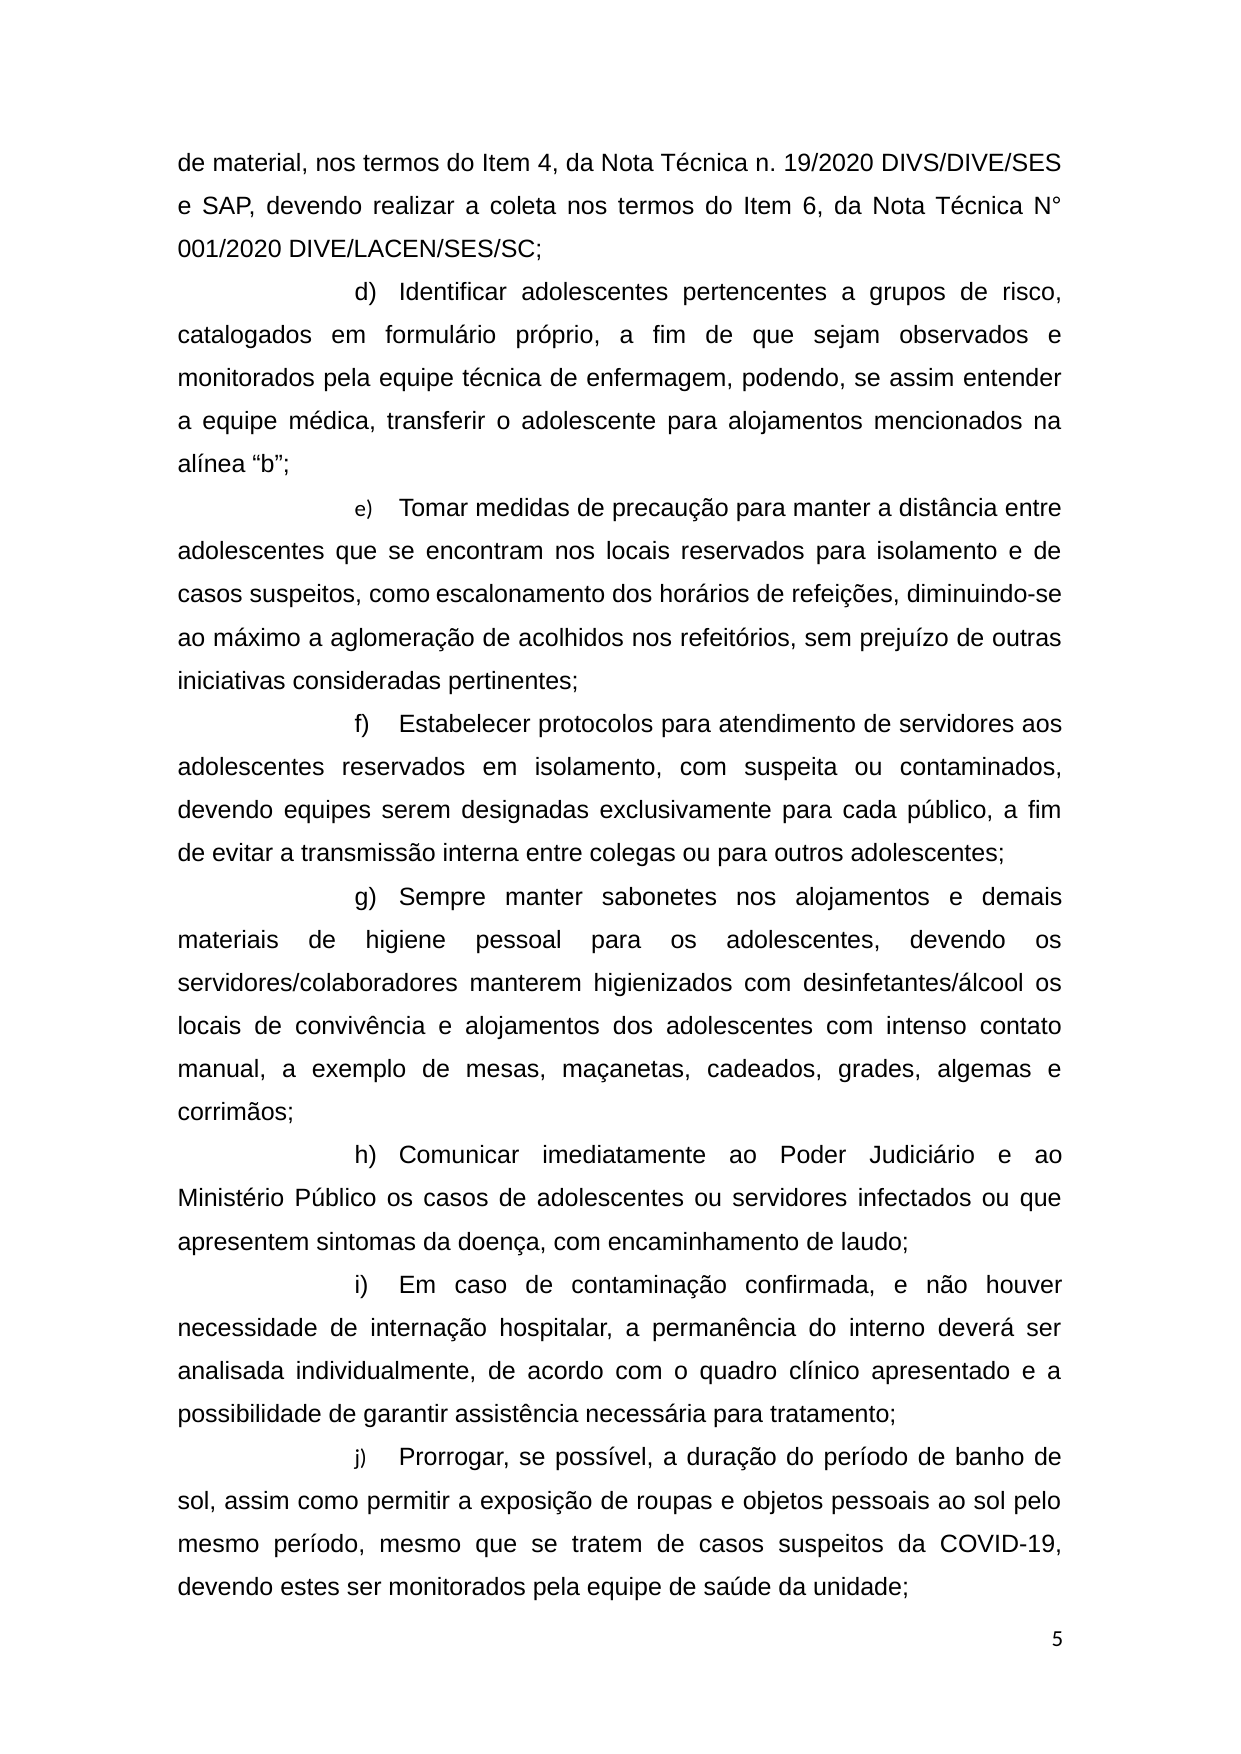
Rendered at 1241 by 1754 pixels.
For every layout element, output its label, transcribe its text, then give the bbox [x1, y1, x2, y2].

list Estabelecer protocolos para atendimento de servidores aos adolescentes reservados em isolamento, com suspeita ou contaminados, devendo equipes serem designadas exclusivamente para cada público, a fim de evitar a transmissão interna entre colegas ou para outros adolescentes; [177, 709, 1063, 867]
list Em caso de contaminação confirmada, e não houver necessidade de internação hospitalar, a permanência do interno deverá ser analisada individualmente, de acordo com o quadro clínico apresentado e a possibilidade de garantir assistência necessária para tratamento; [177, 1270, 1063, 1428]
list Tomar medidas de precaução para manter a distância entre adolescentes que se encontram nos locais reservados para isolamento e de casos suspeitos, como escalonamento dos horários de refeições, diminuindo-se ao máximo a aglomeração de acolhidos nos refeitórios, sem prejuízo de outras iniciativas consideradas pertinentes; [177, 493, 1063, 695]
list Identificar adolescentes pertencentes a grupos de risco, catalogados em formulário próprio, a fim de que sejam observados e monitorados pela equipe técnica de enfermagem, podendo, se assim entender a equipe médica, transferir o adolescente para alojamentos mencionados na alínea “b”; [177, 277, 1063, 478]
list de material, nos termos do Item 4, da Nota Técnica n. 19/2020 DIVS/DIVE/SES e SAP, devendo realizar a coleta nos termos do Item 6, da Nota Técnica N° 001/2020 DIVE/LACEN/SES/SC; [177, 148, 1063, 263]
list Comunicar imediatamente ao Poder Judiciário e ao Ministério Público os casos de adolescentes ou servidores infectados ou que apresentem sintomas da doença, com encaminhamento de laudo; [177, 1140, 1063, 1255]
list Sempre manter sabonetes nos alojamentos e demais materiais de higiene pessoal para os adolescentes, devendo os servidores/colaboradores manterem higienizados com desinfetantes/álcool os locais de convivência e alojamentos dos adolescentes com intenso contato manual, a exemplo de mesas, maçanetas, cadeados, grades, algemas e corrimãos; [177, 882, 1063, 1126]
list Prorrogar, se possível, a duração do período de banho de sol, assim como permitir a exposição de roupas e objetos pessoais ao sol pelo mesmo período, mesmo que se tratem de casos suspeitos da COVID-19, devendo estes ser monitorados pela equipe de saúde da unidade; [177, 1442, 1063, 1601]
